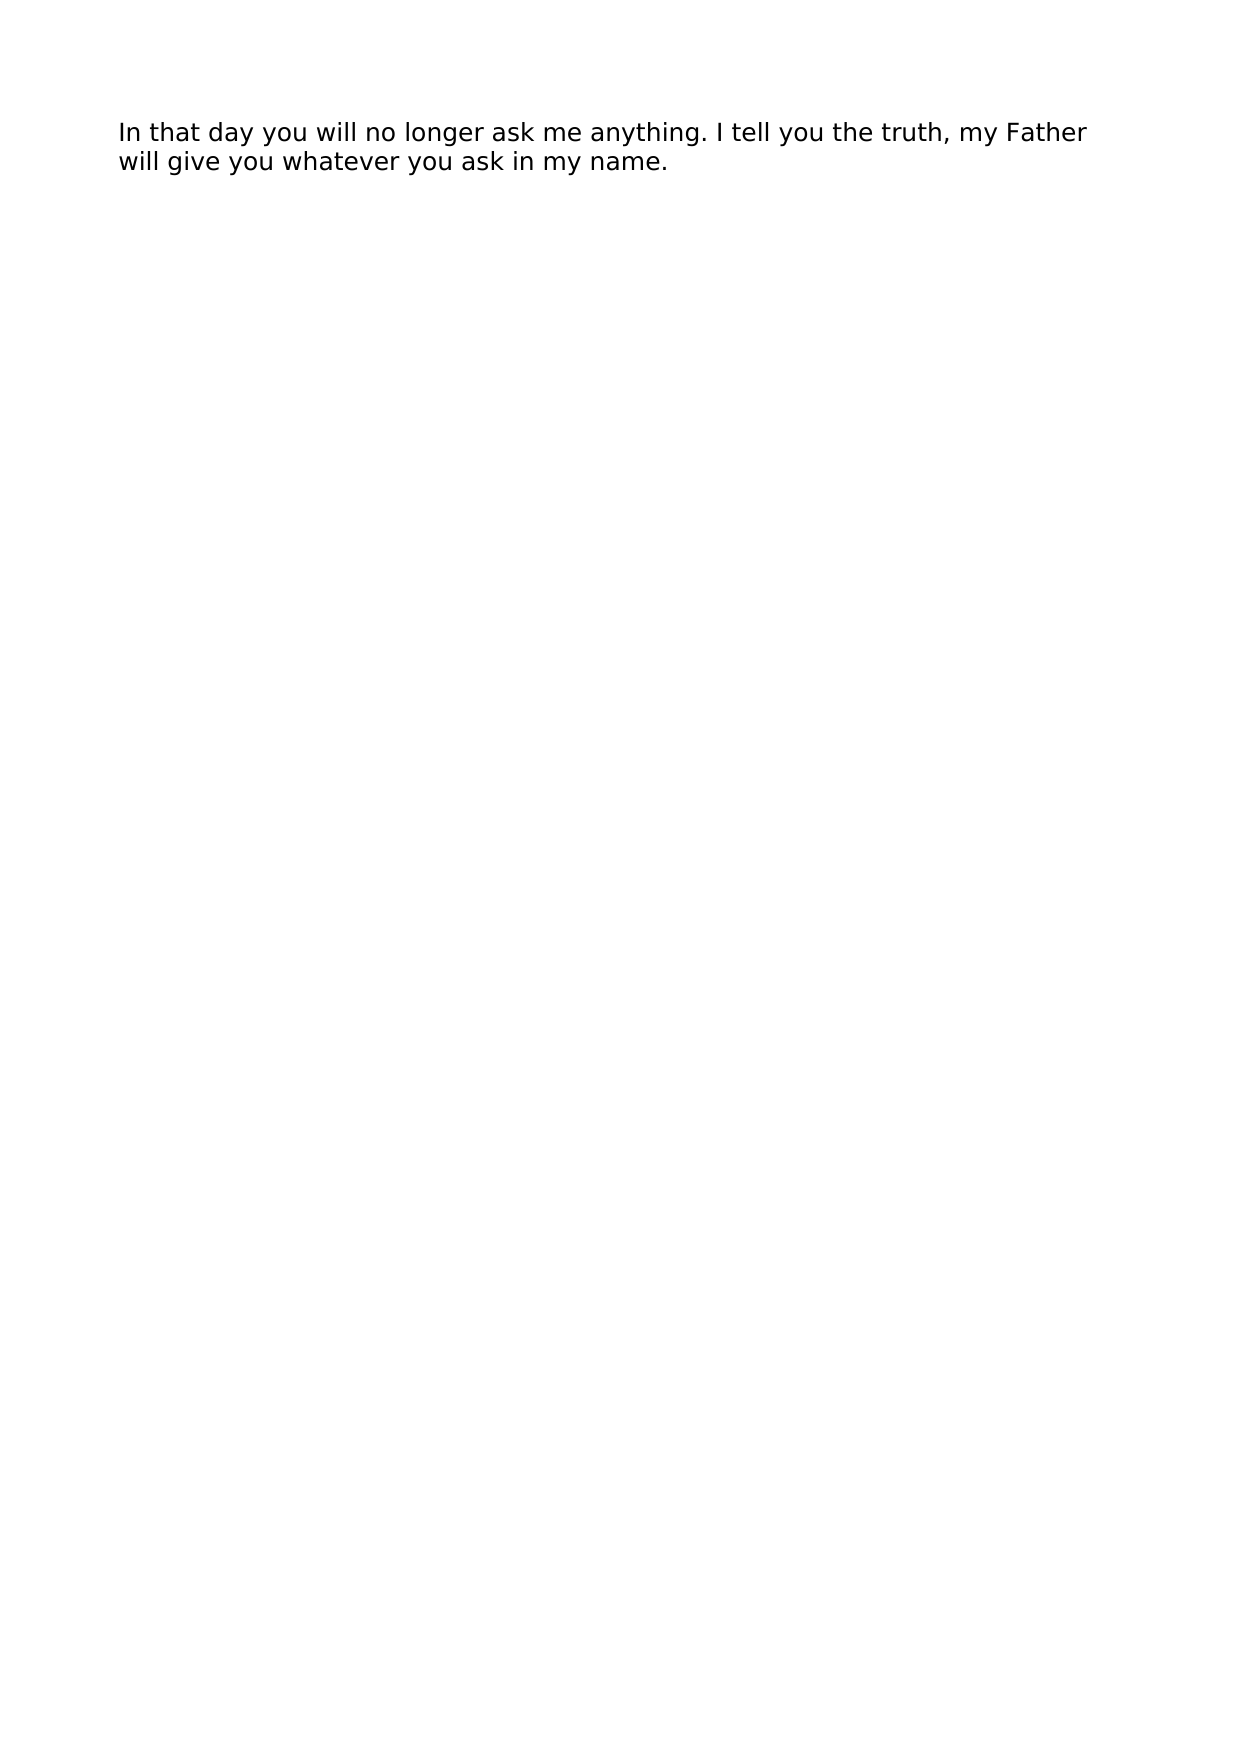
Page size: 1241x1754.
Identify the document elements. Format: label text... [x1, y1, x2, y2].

text In that day you will no longer ask me anything. I tell you the truth, my Father will give you whatever you ask in my name. [118, 118, 1122, 176]
